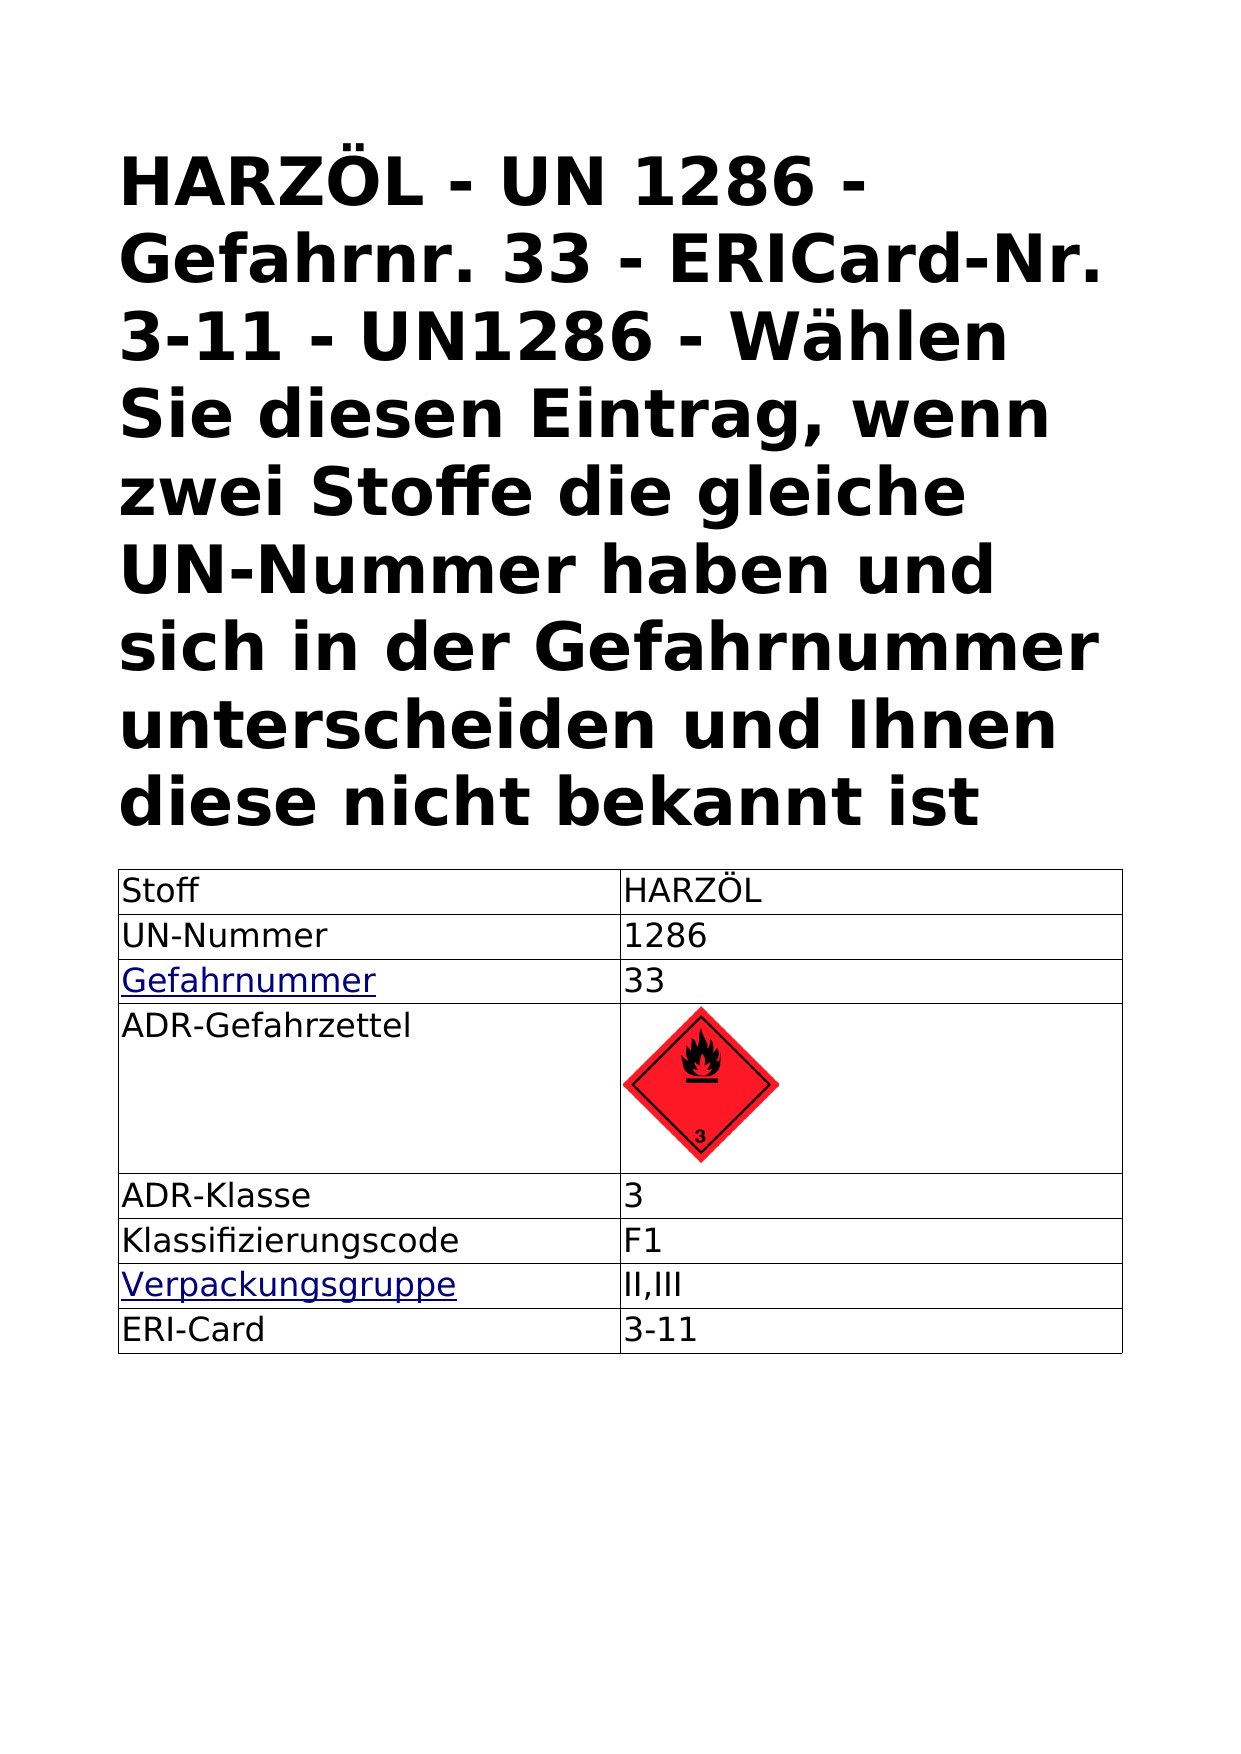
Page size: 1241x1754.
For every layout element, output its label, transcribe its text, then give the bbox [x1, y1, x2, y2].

picture [622, 1006, 780, 1163]
table_cell Gefahrnummer [119, 960, 620, 1003]
table_cell ADR-Gefahrzettel [119, 1004, 620, 1173]
table_cell 33 [621, 960, 1122, 1003]
table_cell 3 [621, 1174, 1122, 1218]
table_cell 3-11 [621, 1309, 1122, 1352]
table_cell F1 [621, 1219, 1122, 1263]
table_cell ERI-Card [119, 1309, 620, 1352]
table_cell UN-Nummer [119, 915, 620, 958]
table_cell Klassifizierungscode [119, 1219, 620, 1263]
table_header Stoff [119, 870, 620, 914]
table_cell [621, 1004, 1122, 1173]
table_cell 1286 [621, 915, 1122, 958]
subtitle HARZÖL - UN 1286 - Gefahrnr. 33 - ERICard-Nr. 3-11 - UN1286 - Wählen Sie diesen Eintrag, wenn zwei Stoffe die gleiche UN-Nummer haben und sich in der Gefahrnummer unterscheiden und Ihnen diese nicht bekannt ist [118, 143, 1122, 842]
table_cell ADR-Klasse [119, 1174, 620, 1218]
table_cell Verpackungsgruppe [119, 1264, 620, 1308]
table_header HARZÖL [621, 870, 1122, 914]
table_cell II,III [621, 1264, 1122, 1308]
